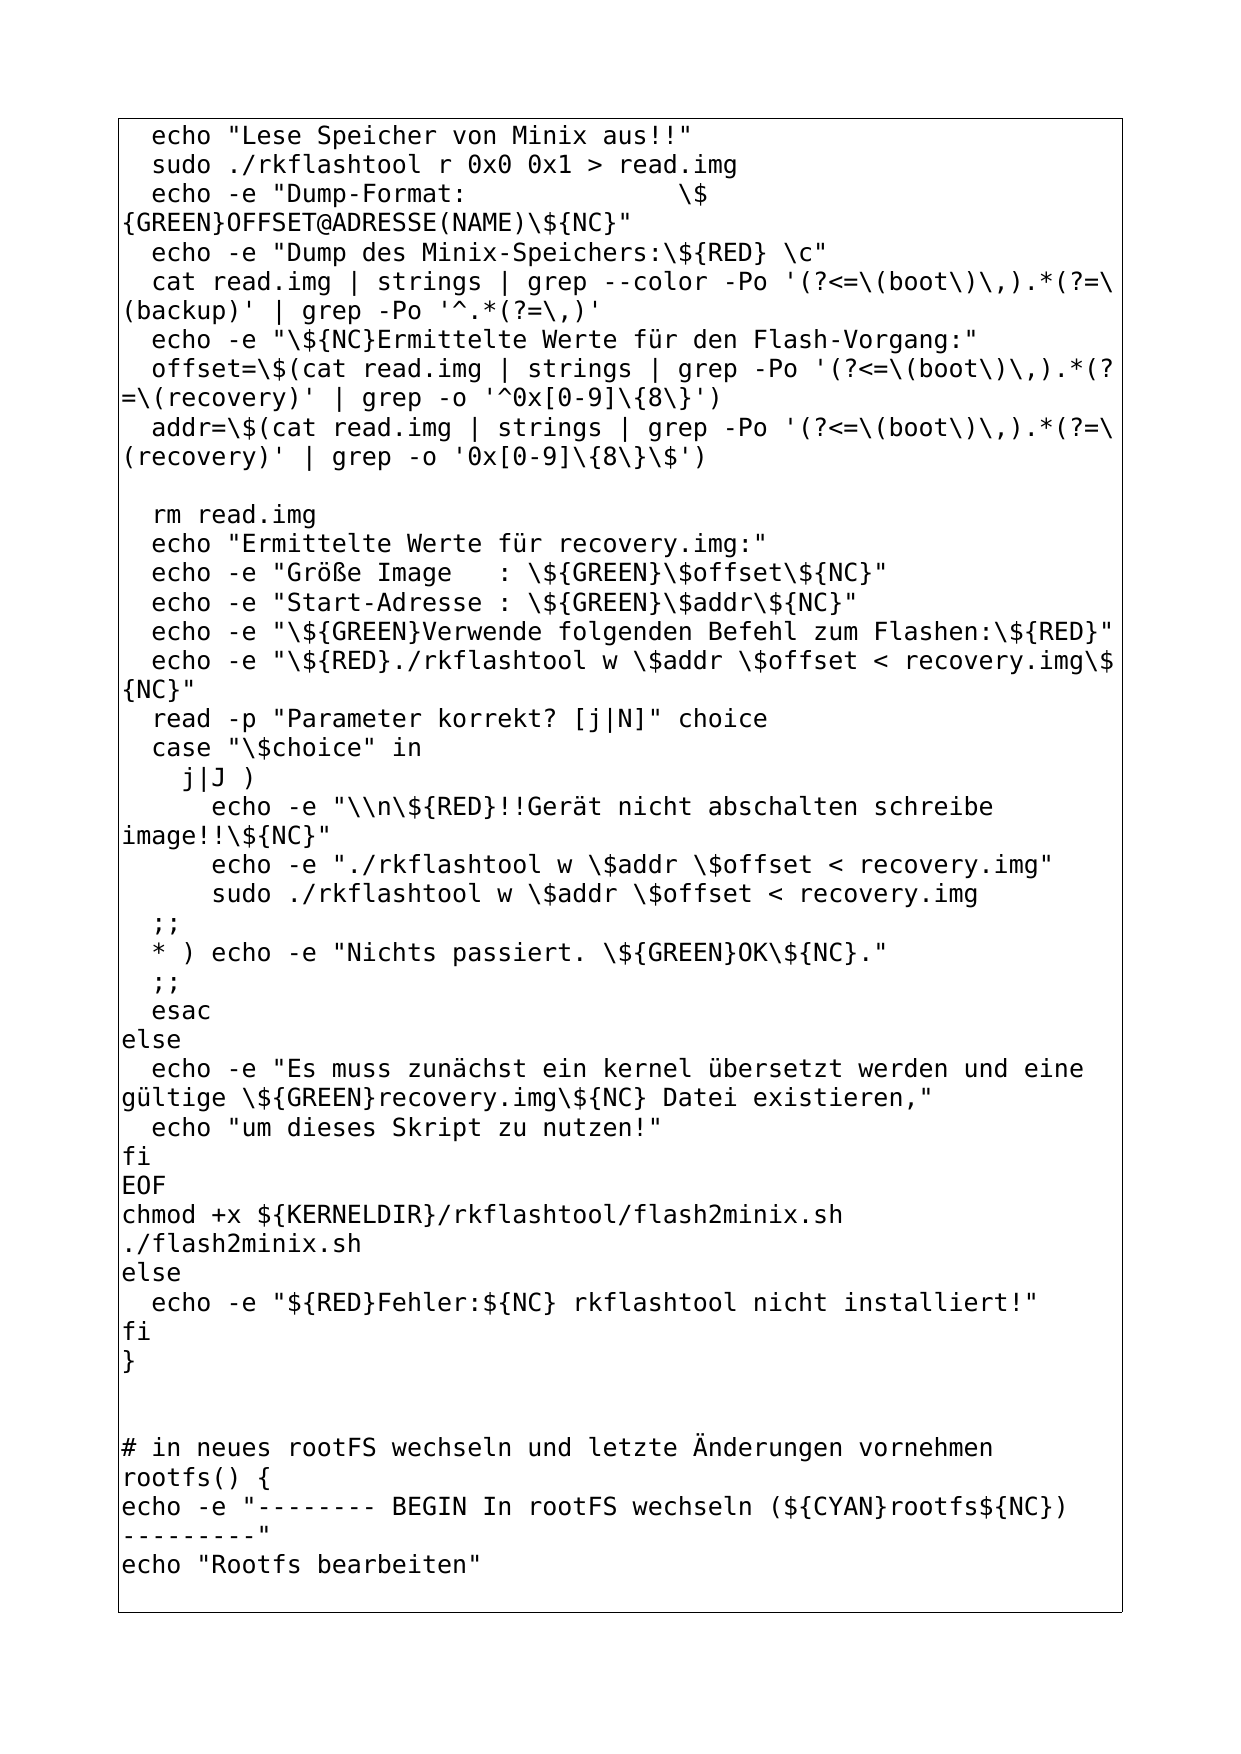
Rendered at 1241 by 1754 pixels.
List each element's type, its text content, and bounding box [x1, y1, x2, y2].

table_header echo "Lese Speicher von Minix aus!!" sudo ./rkflashtool r 0x0 0x1 > read.img echo -e "Dump-Format: \${GREEN}OFFSET@ADRESSE(NAME)\${NC}" echo -e "Dump des Minix-Speichers:\${RED} \c" cat read.img | strings | grep --color -Po '(?<=\(boot\)\,).*(?=\(backup)' | grep -Po '^.*(?=\,)' echo -e "\${NC}Ermittelte Werte für den Flash-Vorgang:" offset=\$(cat read.img | strings | grep -Po '(?<=\(boot\)\,).*(?=\(recovery)' | grep -o '^0x[0-9]\{8\}') addr=\$(cat read.img | strings | grep -Po '(?<=\(boot\)\,).*(?=\(recovery)' | grep -o '0x[0-9]\{8\}\$') rm read.img echo "Ermittelte Werte für recovery.img:" echo -e "Größe Image : \${GREEN}\$offset\${NC}" echo -e "Start-Adresse : \${GREEN}\$addr\${NC}" echo -e "\${GREEN}Verwende folgenden Befehl zum Flashen:\${RED}" echo -e "\${RED}./rkflashtool w \$addr \$offset < recovery.img\${NC}" read -p "Parameter korrekt? [j|N]" choice case "\$choice" in j|J ) echo -e "\\n\${RED}!!Gerät nicht abschalten schreibe image!!\${NC}" echo -e "./rkflashtool w \$addr \$offset < recovery.img" sudo ./rkflashtool w \$addr \$offset < recovery.img ;; * ) echo -e "Nichts passiert. \${GREEN}OK\${NC}." ;; esac else echo -e "Es muss zunächst ein kernel übersetzt werden und eine gültige \${GREEN}recovery.img\${NC} Datei existieren," echo "um dieses Skript zu nutzen!" fi EOF chmod +x ${KERNELDIR}/rkflashtool/flash2minix.sh ./flash2minix.sh else echo -e "${RED}Fehler:${NC} rkflashtool nicht installiert!" fi } # in neues rootFS wechseln und letzte Änderungen vornehmen rootfs() { echo -e "-------- BEGIN In rootFS wechseln (${CYAN}rootfs${NC}) ---------" echo "Rootfs bearbeiten" [119, 119, 1122, 1612]
